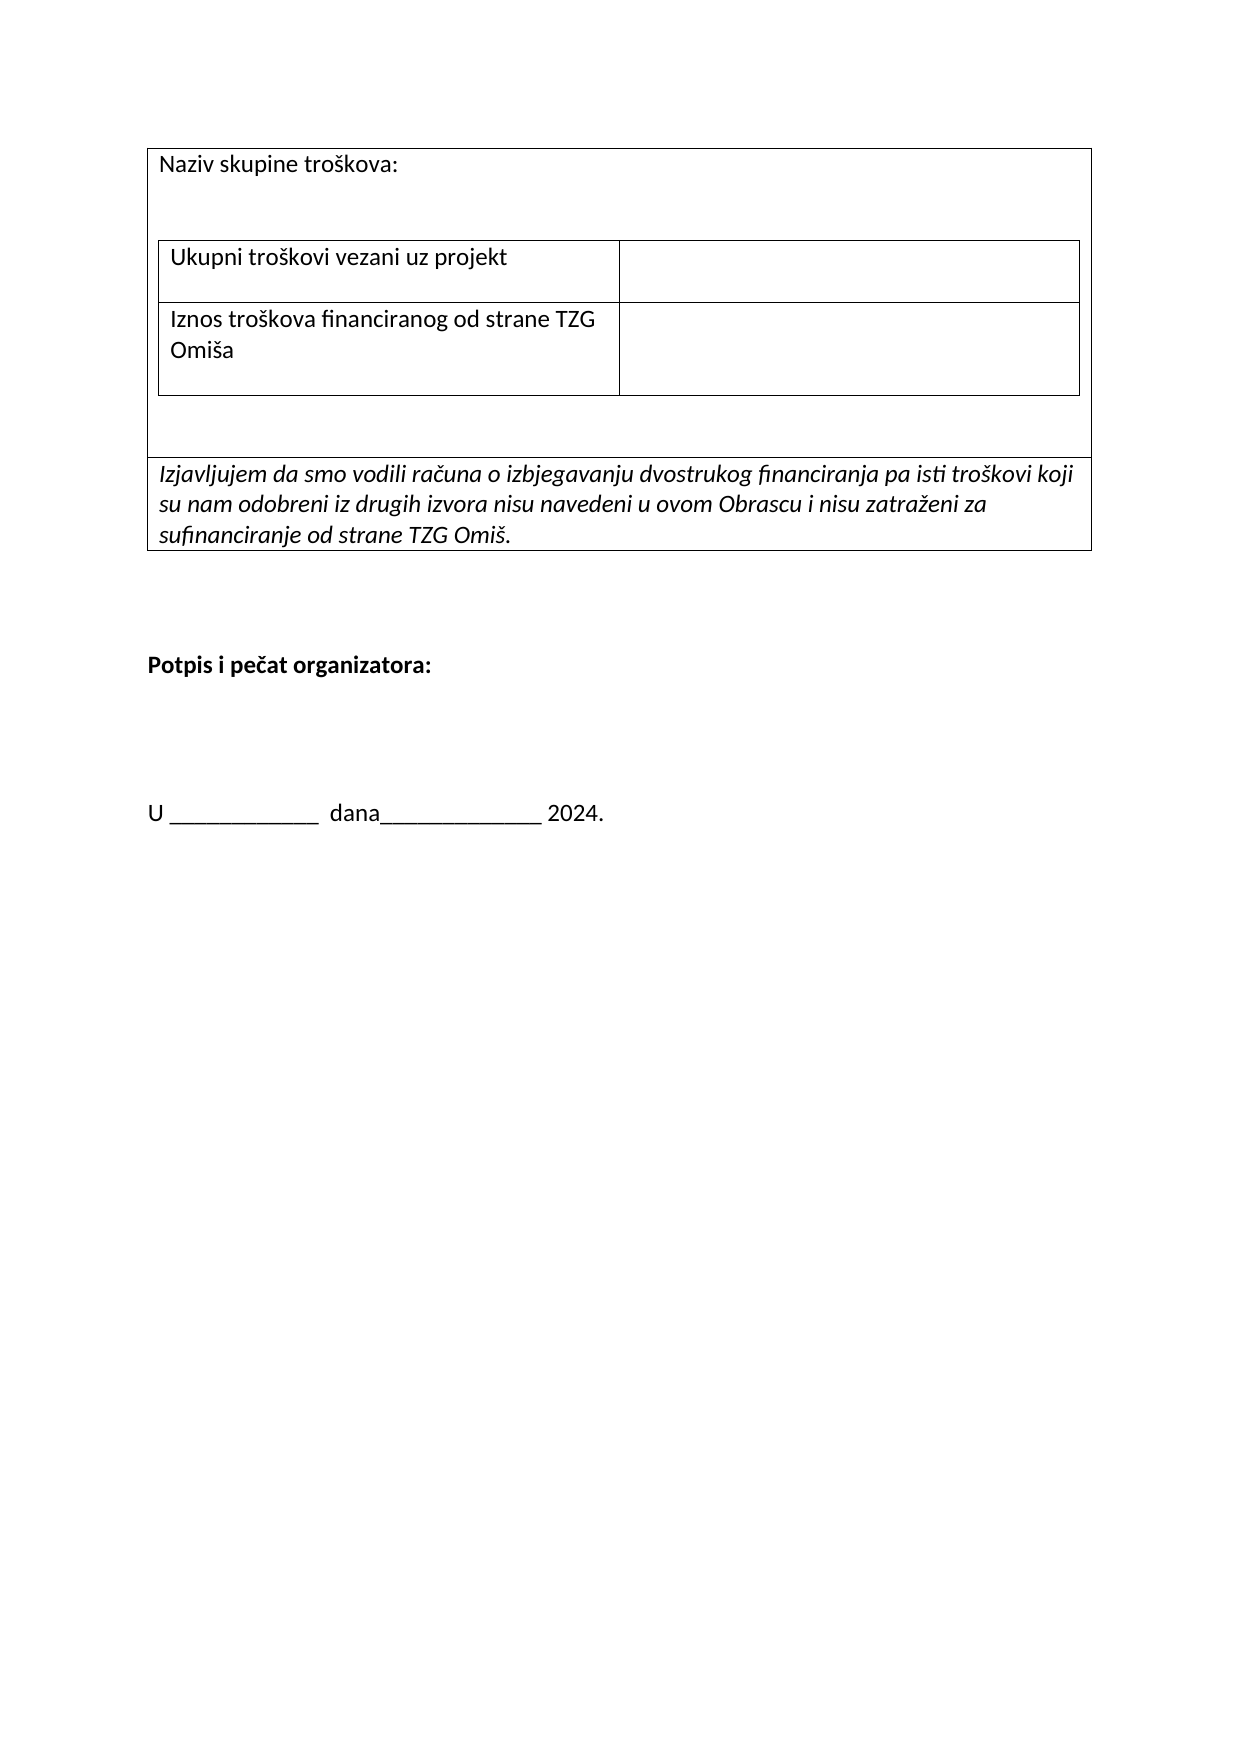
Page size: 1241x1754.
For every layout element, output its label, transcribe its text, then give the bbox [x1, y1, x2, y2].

table_cell Izjavljujem da smo vodili računa o izbjegavanju dvostrukog financiranja pa isti troškovi koji su nam odobreni iz drugih izvora nisu navedeni u ovom Obrascu i nisu zatraženi za sufinanciranje od strane TZG Omiš. [148, 458, 1091, 549]
table_header Ukupni troškovi vezani uz projekt [159, 241, 619, 302]
text U ____________ dana_____________ 2024. [148, 797, 1093, 827]
table_header [620, 241, 1079, 302]
table_cell Iznos troškova financiranog od strane TZG Omiša [159, 303, 619, 395]
text Potpis i pečat organizatora: [148, 649, 1093, 680]
table_cell [620, 303, 1079, 395]
table_cell Naziv skupine troškova: [148, 149, 1091, 457]
